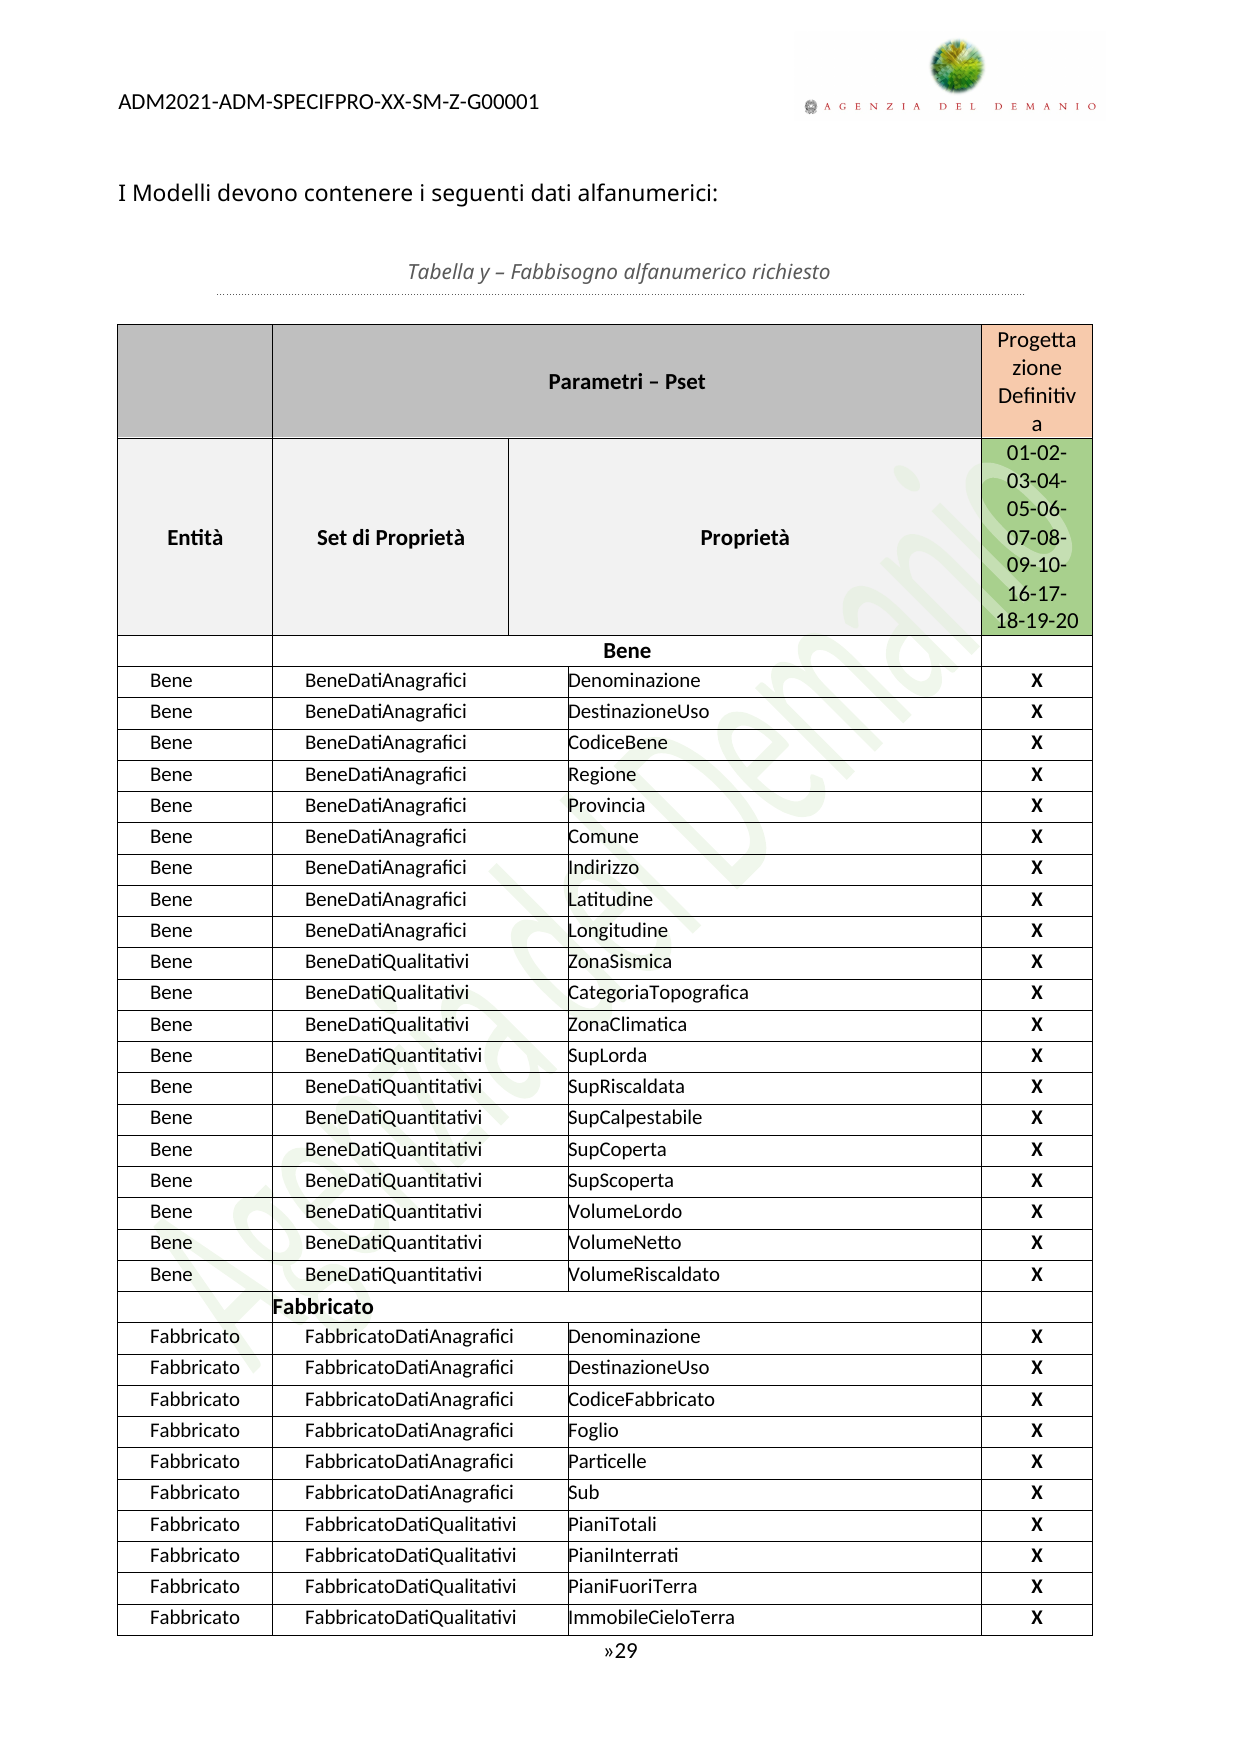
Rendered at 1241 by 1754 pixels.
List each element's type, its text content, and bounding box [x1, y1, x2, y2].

table_cell BeneDatiQuantitativi [348, 1113, 388, 1135]
table_cell Indirizzo [722, 855, 742, 865]
table_cell Fabbricato [118, 1386, 272, 1416]
table_cell PianiFuoriTerra [569, 1573, 981, 1603]
table_cell ElementoFase [273, 1261, 367, 1291]
table_cell Impianto [480, 1105, 510, 1126]
table_cell FabbricatoDatiQualitativi [273, 1511, 568, 1541]
table_cell FabbricatoDatiAnagrafici [273, 1480, 568, 1510]
table_cell [521, 886, 568, 916]
table_cell Bene [273, 636, 803, 666]
table_cell ElementoCodifica [320, 1230, 353, 1249]
table_cell Particelle [569, 1448, 981, 1478]
text Tabella y – Fabbisogno alfanumerico richiesto [216, 257, 1024, 295]
table_cell Bene [118, 1261, 196, 1291]
table_cell [118, 636, 272, 666]
table_cell Fabbricato [236, 1323, 272, 1353]
table_cell [484, 1042, 504, 1072]
table_cell IfcCovering [237, 1230, 272, 1260]
table_cell Bene [118, 792, 272, 822]
table_cell X [982, 761, 1092, 791]
table_cell SupCalpestabile [569, 1105, 981, 1135]
table_header [118, 325, 272, 437]
table_cell Fabbricato [273, 1311, 292, 1322]
table_cell Bene [118, 917, 272, 947]
table_cell X [982, 1355, 1092, 1385]
table_cell Fabbricato [368, 1292, 981, 1322]
table_header Progettazione Definitiva [982, 325, 1092, 437]
table_cell FabbricatoDatiAnagrafici [273, 1448, 568, 1478]
table_cell [709, 761, 752, 791]
table_cell Denominazione [569, 1323, 981, 1353]
table_cell Bene [118, 1042, 272, 1072]
table_cell BeneDatiAnagrafici [273, 761, 568, 791]
table_cell Bene [182, 1230, 263, 1260]
table_cell [273, 1265, 295, 1291]
table_cell [191, 1261, 244, 1291]
table_cell X [982, 1230, 1092, 1260]
table_cell Bene [118, 730, 272, 760]
table_cell [638, 761, 720, 791]
table_cell FabbricatoDatiAnagrafici [273, 1323, 568, 1353]
table_cell VolumeLordo [569, 1198, 981, 1228]
table_cell [828, 636, 890, 666]
table_cell BeneDatiQuantitativi [532, 1042, 568, 1072]
table_cell FonteEnergia [421, 1167, 449, 1186]
table_cell FonteEnergia [281, 1167, 306, 1197]
table_cell X [982, 1448, 1092, 1478]
table_cell [776, 730, 825, 760]
table_cell Denominazione [569, 667, 774, 697]
table_cell ElementoCodifica [273, 1230, 303, 1260]
table_cell Bene [118, 1105, 272, 1135]
table_cell Entità [118, 439, 272, 635]
table_cell [839, 698, 981, 728]
table_cell [228, 1261, 272, 1291]
table_cell [783, 679, 819, 697]
table_cell X [982, 1605, 1092, 1635]
table_cell [527, 932, 562, 947]
table_cell [370, 1043, 419, 1072]
table_cell BeneDatiQuantitativi [498, 1042, 529, 1072]
table_cell [417, 1042, 465, 1072]
table_cell X [982, 1042, 1092, 1072]
table_cell Tipologia [349, 1148, 377, 1166]
table_cell Fabbricato [273, 1292, 319, 1322]
table_cell FabbricatoDatiAnagrafici [273, 1355, 568, 1385]
table_cell Bene [118, 1198, 241, 1228]
table_cell BeneDatiQuantitativi [273, 1136, 358, 1166]
table_cell ZonaSismica [583, 948, 981, 978]
table_cell BeneDatiQualitativi [273, 980, 562, 1010]
table_cell X [982, 1480, 1092, 1510]
table_cell X [448, 1073, 496, 1103]
table_cell IfcCovering [153, 1217, 178, 1228]
table_cell BeneDatiAnagrafici [273, 698, 568, 728]
table_cell DestinazioneUso [569, 698, 793, 728]
table_cell X [982, 855, 1092, 885]
table_cell SupLorda [569, 1042, 981, 1072]
table_cell SupCoperta [569, 1136, 981, 1166]
table_cell Fabbricato [118, 1448, 272, 1478]
table_cell Fabbricato [118, 1511, 272, 1541]
table_cell X [489, 1073, 541, 1099]
table_cell [732, 730, 771, 760]
table_cell IfcCovering [205, 1261, 270, 1291]
table_cell FabbricatoDatiQualitativi [273, 1605, 568, 1635]
table_cell Provincia [570, 792, 668, 822]
table_cell X [367, 1073, 396, 1089]
table_cell X [982, 823, 1092, 853]
table_cell Tipologia [329, 1136, 354, 1155]
table_cell BeneDatiQuantitativi [296, 1167, 335, 1197]
table_cell [501, 1011, 568, 1041]
table_cell Impianto [318, 1105, 407, 1135]
table_cell Indirizzo [743, 855, 981, 885]
table_cell BeneDatiQuantitativi [467, 1073, 568, 1103]
table_cell [239, 1300, 272, 1322]
table_cell Set di Proprietà [273, 439, 508, 635]
table_cell ZonaSismica [569, 960, 593, 978]
table_cell Bene [118, 1230, 175, 1260]
table_cell X [405, 1073, 434, 1103]
table_cell ElementoDatiEnergetici [391, 1198, 419, 1215]
table_cell BeneDatiQuantitativi [298, 1230, 568, 1260]
table_cell CodiceFabbricato [569, 1386, 981, 1416]
table_cell [933, 667, 981, 697]
table_cell BeneDatiAnagrafici [273, 667, 568, 697]
table_header Parametri – Pset [273, 325, 981, 437]
table_cell [813, 667, 875, 697]
table_cell Tipologia [281, 1147, 339, 1166]
table_cell [900, 636, 931, 666]
table_cell X [982, 1198, 1092, 1228]
table_cell IfcCovering [176, 1261, 211, 1291]
table_cell BeneDatiQuantitativi [273, 1167, 290, 1197]
table_cell X [982, 1511, 1092, 1541]
table_cell PianiInterrati [569, 1542, 981, 1572]
table_cell X [982, 1167, 1092, 1197]
table_cell Bene [118, 1011, 272, 1041]
table_cell Regione [569, 761, 637, 791]
table_cell ElementoCodifica [349, 1230, 390, 1254]
table_cell X [337, 1095, 372, 1103]
table_cell IfcCovering [233, 1198, 272, 1228]
table_cell Bene [118, 1167, 272, 1197]
table_cell BeneDatiQuantitativi [376, 1105, 436, 1135]
table_cell Tipologia [390, 1136, 438, 1166]
table_cell X [982, 1417, 1092, 1447]
table_cell Latitudine [620, 886, 674, 916]
table_cell ElementoDatiEnergetici [273, 1204, 296, 1228]
table_cell Bene [118, 698, 272, 728]
table_cell X [982, 698, 1092, 728]
table_cell Proprietà [509, 439, 981, 635]
table_cell [118, 1292, 217, 1322]
table_cell [929, 636, 981, 666]
table_cell ZonaClimatica [569, 1011, 981, 1041]
table_cell Latitudine [663, 886, 981, 916]
table_cell Foglio [569, 1417, 981, 1447]
table_cell [786, 698, 850, 728]
table_cell BeneDatiQuantitativi [291, 1261, 568, 1291]
table_cell [865, 667, 920, 697]
table_cell [758, 761, 981, 791]
table_cell FabbricatoDatiQualitativi [273, 1573, 568, 1603]
table_cell VolumeRiscaldato [569, 1261, 981, 1291]
table_cell X [982, 792, 1092, 822]
table_cell BeneDatiQuantitativi [339, 1167, 389, 1197]
table_cell Comune [761, 823, 981, 853]
table_cell BeneDatiQuantitativi [435, 1105, 568, 1135]
table_cell [248, 1211, 272, 1228]
table_cell BeneDatiQuantitativi [436, 1042, 488, 1072]
table_cell 01-02-03-04-05-06-07-08-09-10-16-17-18-19-20 [982, 439, 1092, 635]
table_cell Fabbricato [118, 1605, 272, 1635]
table_cell X [982, 1386, 1092, 1416]
table_cell Indirizzo [632, 855, 731, 885]
table_cell BeneDatiAnagrafici [273, 823, 568, 853]
table_cell FonteEnergia [360, 1167, 408, 1197]
table_cell BeneDatiQuantitativi [462, 1136, 568, 1166]
table_cell ElementoDatiEnergetici [292, 1198, 338, 1228]
table_cell FonteEnergia [317, 1167, 348, 1197]
table_cell Bene [118, 1073, 272, 1103]
table_cell Bene [181, 1245, 203, 1260]
table_cell BeneDatiQuantitativi [322, 1198, 568, 1228]
table_cell BeneDatiAnagrafici [273, 917, 535, 947]
table_cell Indirizzo [569, 855, 643, 885]
table_cell BeneDatiQuantitativi [379, 1167, 568, 1197]
table_cell FabbricatoDatiQualitativi [273, 1542, 568, 1572]
table_cell [213, 1292, 241, 1309]
table_cell BeneDatiQuantitativi [273, 1198, 317, 1228]
table_cell [815, 730, 981, 760]
table_cell Fabbricato [118, 1355, 272, 1385]
table_cell X [982, 1105, 1092, 1135]
table_cell Bene [118, 980, 272, 1010]
table_cell BeneDatiQualitativi [273, 948, 529, 978]
table_cell ImmobileCieloTerra [569, 1605, 981, 1635]
table_cell [513, 1042, 558, 1072]
table_cell X [982, 730, 1092, 760]
table_cell PianiTotali [569, 1511, 981, 1541]
table_cell BeneDatiQuantitativi [409, 1136, 454, 1166]
table_cell Fabbricato [318, 1292, 358, 1320]
table_cell CategoriaTopografica [610, 980, 981, 1010]
table_cell Bene [118, 823, 272, 853]
table_cell Fabbricato [118, 1573, 272, 1603]
table_cell Bene [118, 948, 272, 978]
table_cell Bene [118, 667, 272, 697]
table_cell X [982, 1261, 1092, 1291]
table_cell X [982, 886, 1092, 916]
table_cell [528, 948, 568, 978]
table_cell SupRiscaldata [569, 1073, 981, 1103]
table_cell BeneDatiQuantitativi [273, 1042, 446, 1072]
table_cell [982, 636, 1092, 666]
table_cell BeneDatiQuantitativi [273, 1073, 420, 1103]
table_cell Bene [118, 1136, 272, 1166]
text I Modelli devono contenere i seguenti dati alfanumerici: [118, 177, 1122, 208]
table_cell BeneDatiQuantitativi [273, 1105, 336, 1135]
table_cell BeneDatiQualitativi [273, 1011, 496, 1041]
table_cell X [982, 1542, 1092, 1572]
table_cell Fabbricato [118, 1480, 272, 1510]
table_cell X [982, 667, 1092, 697]
table_cell Fabbricato [118, 1417, 272, 1447]
table_cell [385, 1051, 393, 1061]
table_cell X [982, 1136, 1092, 1166]
table_cell Bene [118, 886, 272, 916]
table_cell X [982, 1573, 1092, 1603]
table_cell Bene [251, 1230, 272, 1250]
table_cell Provincia [775, 792, 808, 801]
table_cell [982, 1292, 1092, 1322]
table_cell Impianto [421, 1105, 450, 1135]
table_cell Longitudine [569, 917, 600, 947]
table_cell CodiceBene [569, 730, 726, 760]
table_cell BeneDatiAnagrafici [273, 792, 568, 822]
table_cell BeneDatiQuantitativi [420, 1073, 477, 1103]
table_cell Fabbricato [118, 1323, 238, 1353]
table_cell X [982, 1011, 1092, 1041]
table_cell Comune [569, 823, 611, 853]
table_cell BeneDatiAnagrafici [273, 855, 568, 885]
table_cell SupScoperta [569, 1167, 981, 1197]
table_cell Provincia [659, 792, 744, 822]
table_cell Longitudine [605, 917, 981, 947]
table_cell X [982, 1323, 1092, 1353]
table_cell X [982, 1073, 1092, 1103]
table_cell FabbricatoDatiAnagrafici [273, 1386, 568, 1416]
table_cell X [982, 917, 1092, 947]
table_cell X [982, 948, 1092, 978]
table_cell Provincia [741, 792, 981, 822]
table_cell Fabbricato [118, 1542, 272, 1572]
table_cell DestinazioneUso [569, 1355, 981, 1385]
table_cell X [982, 980, 1092, 1010]
table_cell [903, 667, 931, 681]
table_cell IfcCovering [155, 1230, 225, 1260]
table_cell Tipologia [437, 1136, 491, 1166]
table_cell BeneDatiAnagrafici [273, 730, 568, 760]
table_cell VolumeNetto [569, 1230, 981, 1260]
table_cell Impianto [465, 1123, 489, 1135]
table_cell CategoriaTopografica [569, 980, 600, 1008]
table_cell Comune [601, 823, 699, 853]
table_cell [811, 650, 844, 666]
table_cell Bene [118, 761, 272, 791]
table_cell Comune [690, 823, 749, 853]
table_cell Latitudine [578, 886, 617, 916]
table_cell Bene [118, 855, 272, 885]
table_cell FabbricatoDatiAnagrafici [273, 1417, 568, 1447]
table_cell BeneDatiQuantitativi [350, 1136, 419, 1166]
table_cell Sub [569, 1480, 981, 1510]
table_cell BeneDatiAnagrafici [273, 886, 531, 916]
